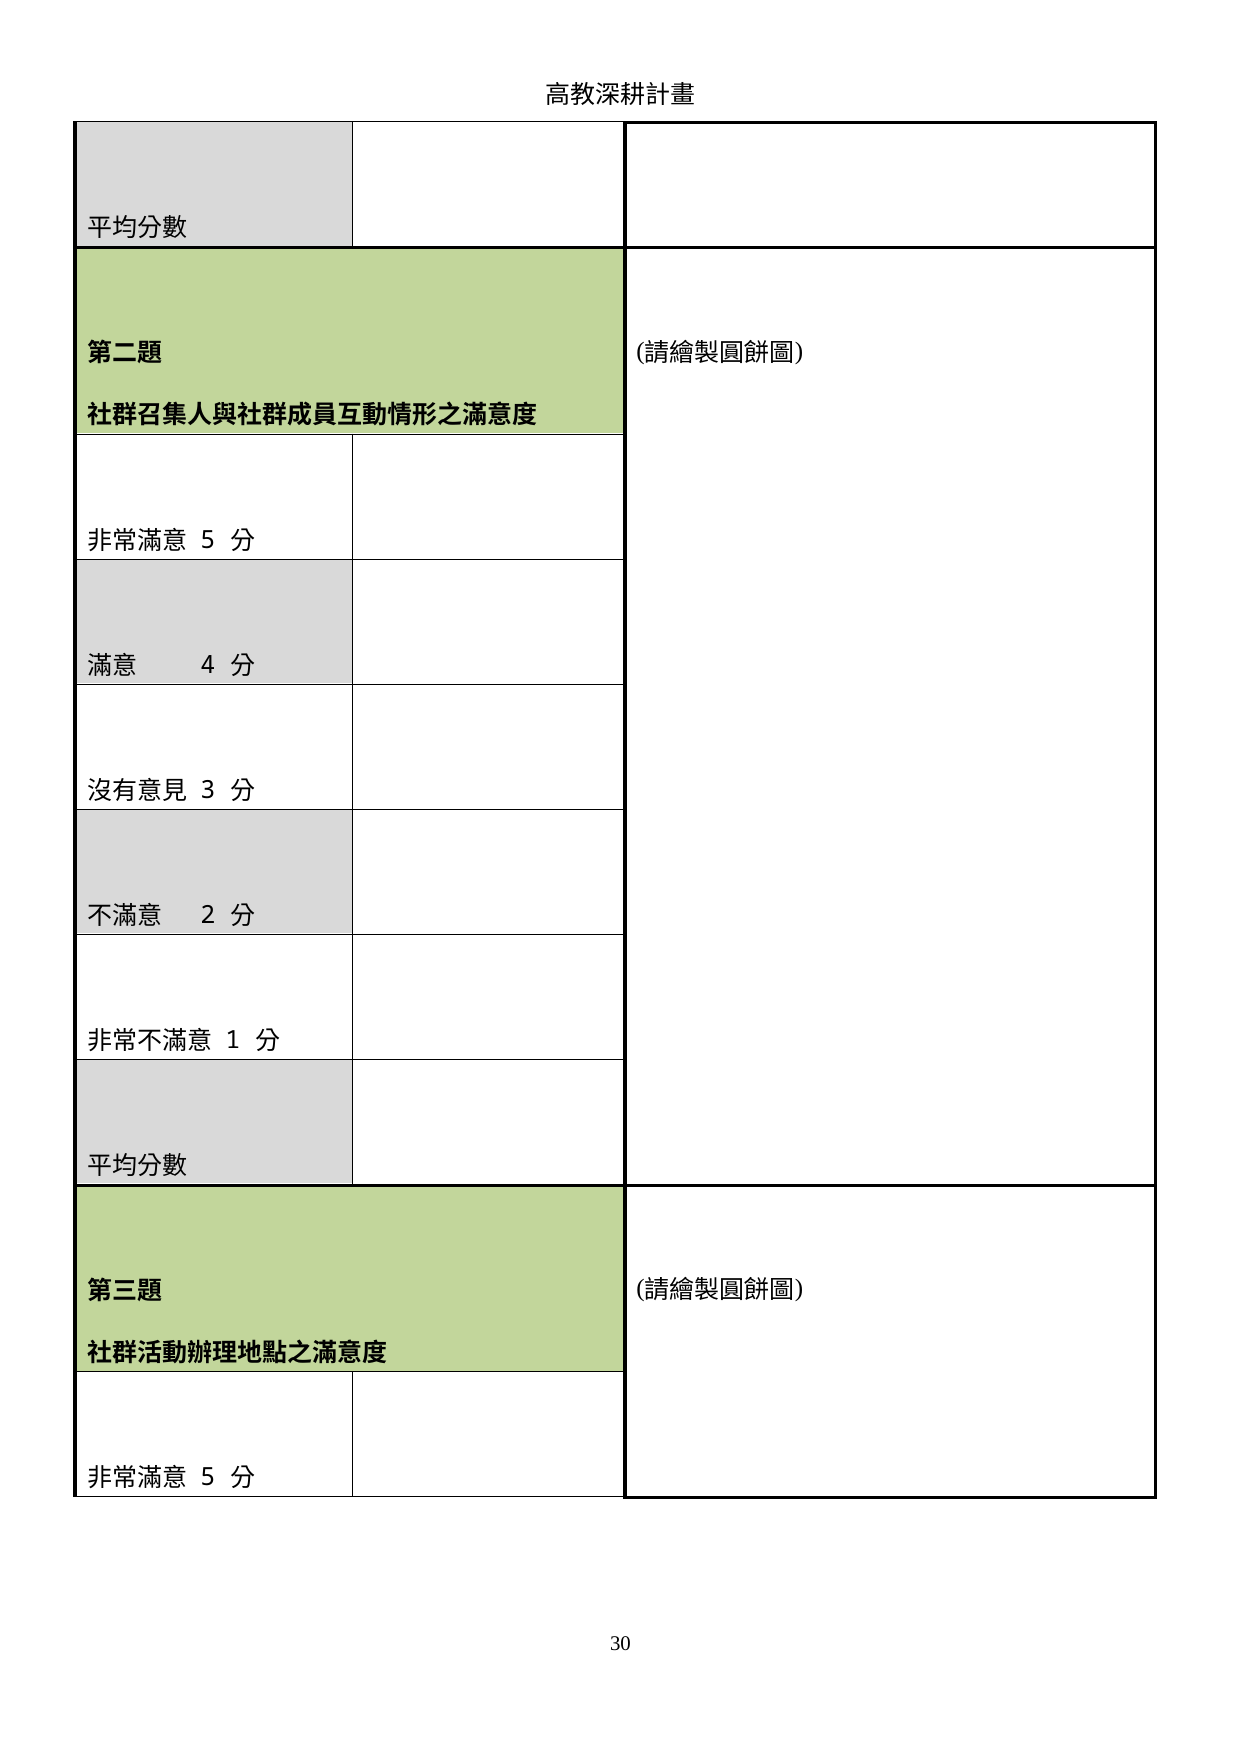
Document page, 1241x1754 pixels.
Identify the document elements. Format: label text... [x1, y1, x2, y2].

table_cell [353, 560, 623, 683]
table_cell [353, 810, 623, 933]
table_cell [353, 935, 623, 1058]
table_cell [353, 1060, 623, 1183]
table_cell 非常滿意 5 分 [77, 1372, 352, 1496]
table_cell (請繪製圓餅圖) [627, 249, 1154, 1183]
table_cell [627, 124, 1154, 246]
table_cell 非常滿意 5 分 [77, 435, 352, 558]
table_cell [353, 685, 623, 808]
table_cell 平均分數 [77, 1060, 352, 1183]
table_cell 滿意 4 分 [77, 560, 352, 683]
table_cell 第二題 社群召集人與社群成員互動情形之滿意度 [77, 249, 623, 433]
table_cell [353, 435, 623, 558]
table_cell (請繪製圓餅圖) [627, 1187, 1154, 1496]
table_cell 第三題 社群活動辦理地點之滿意度 [77, 1187, 623, 1371]
table_cell 平均分數 [77, 122, 352, 246]
table_cell [353, 122, 623, 246]
table_cell 沒有意見 3 分 [77, 685, 352, 808]
table_cell [353, 1372, 623, 1496]
table_cell 不滿意 2 分 [77, 810, 352, 933]
table_cell 非常不滿意 1 分 [77, 935, 352, 1058]
